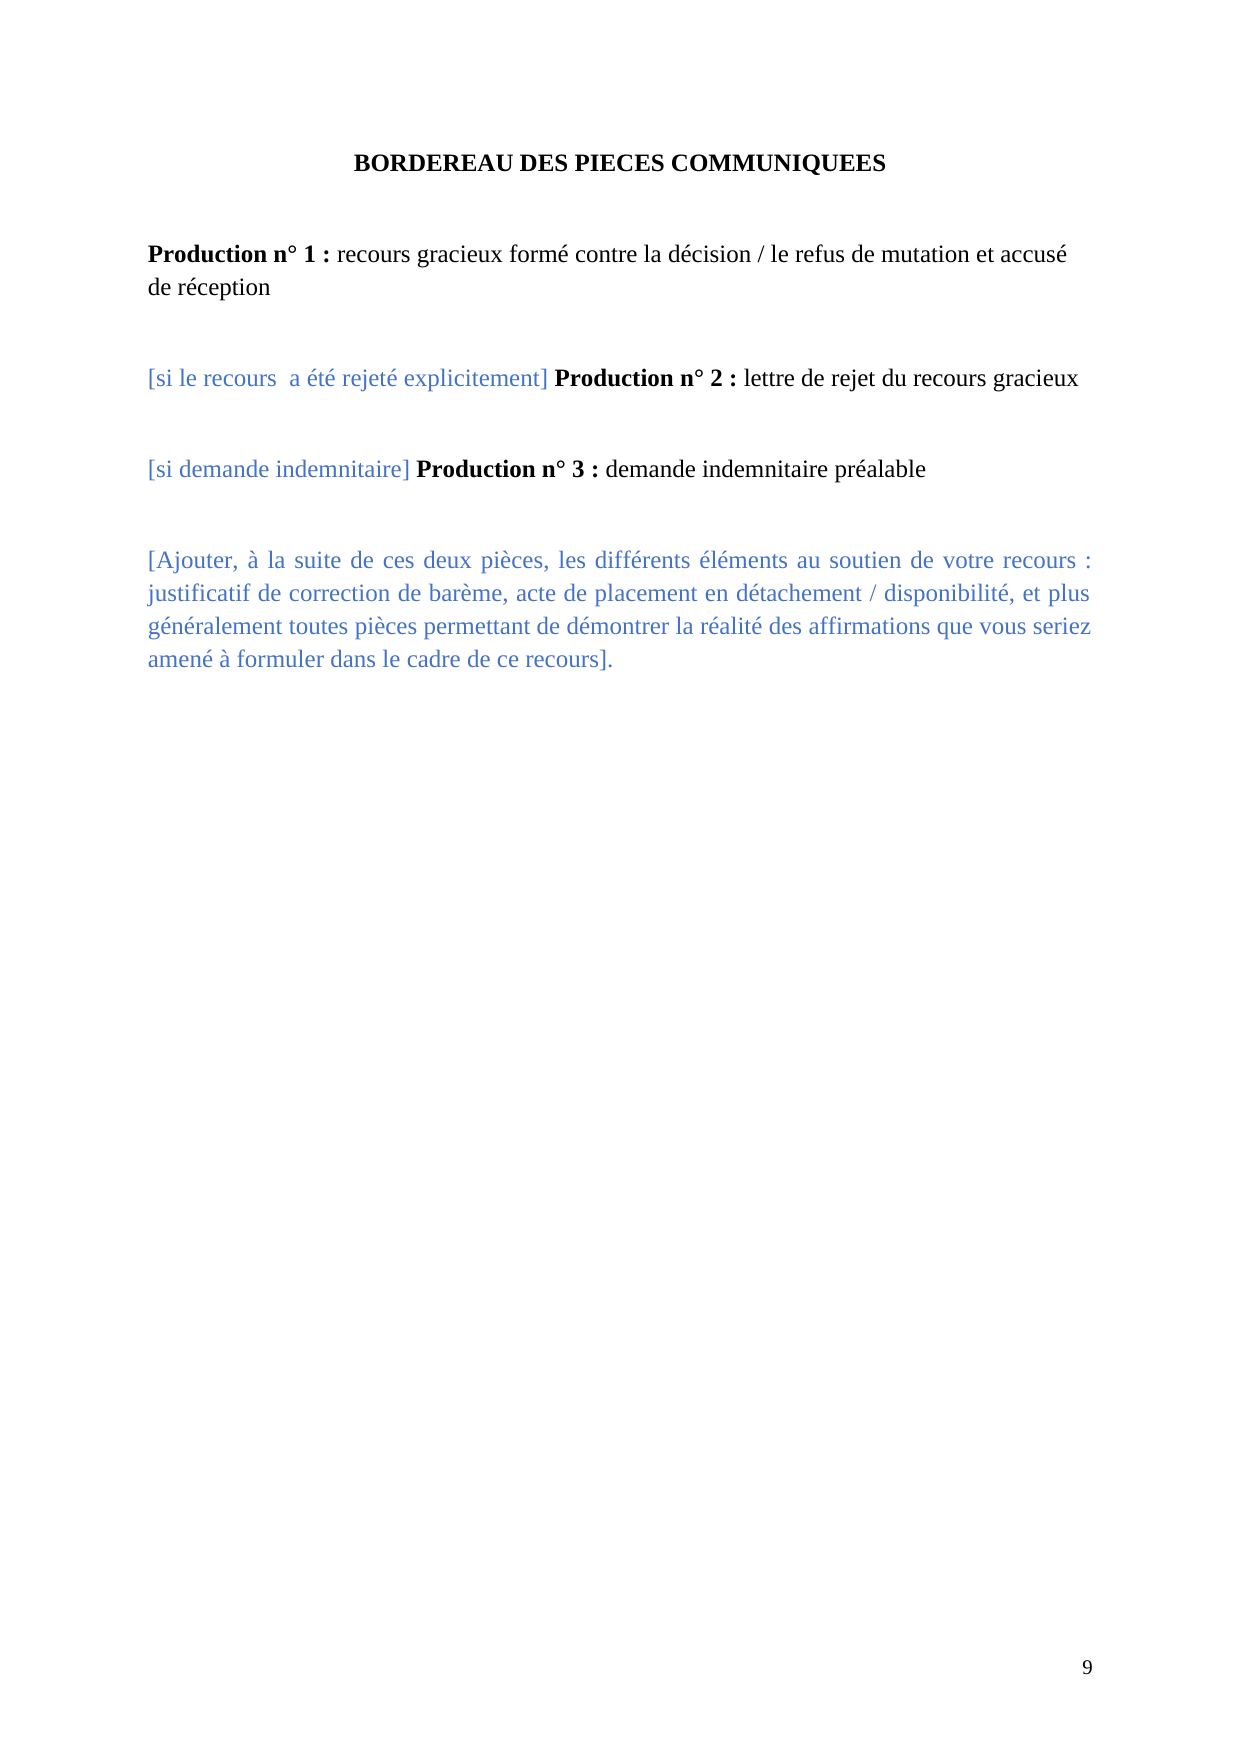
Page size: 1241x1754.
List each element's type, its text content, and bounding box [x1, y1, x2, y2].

text Production n° 1 : recours gracieux formé contre la décision / le refus de mutation et accusé de réception [148, 239, 1091, 300]
text BORDEREAU DES PIECES COMMUNIQUEES [148, 148, 1093, 176]
text [si le recours a été rejeté explicitement] Production n° 2 : lettre de rejet du recours gracieux [148, 363, 1091, 391]
text [Ajouter, à la suite de ces deux pièces, les différents éléments au soutien de votre recours : justificatif de correction de barème, acte de placement en détachement / disponibilité, et plus généralement toutes pièces permettant de démontrer la réalité des affirmations que vous seriez amené à formuler dans le cadre de ce recours]. [148, 545, 1091, 673]
text [si demande indemnitaire] Production n° 3 : demande indemnitaire préalable [148, 454, 1091, 482]
